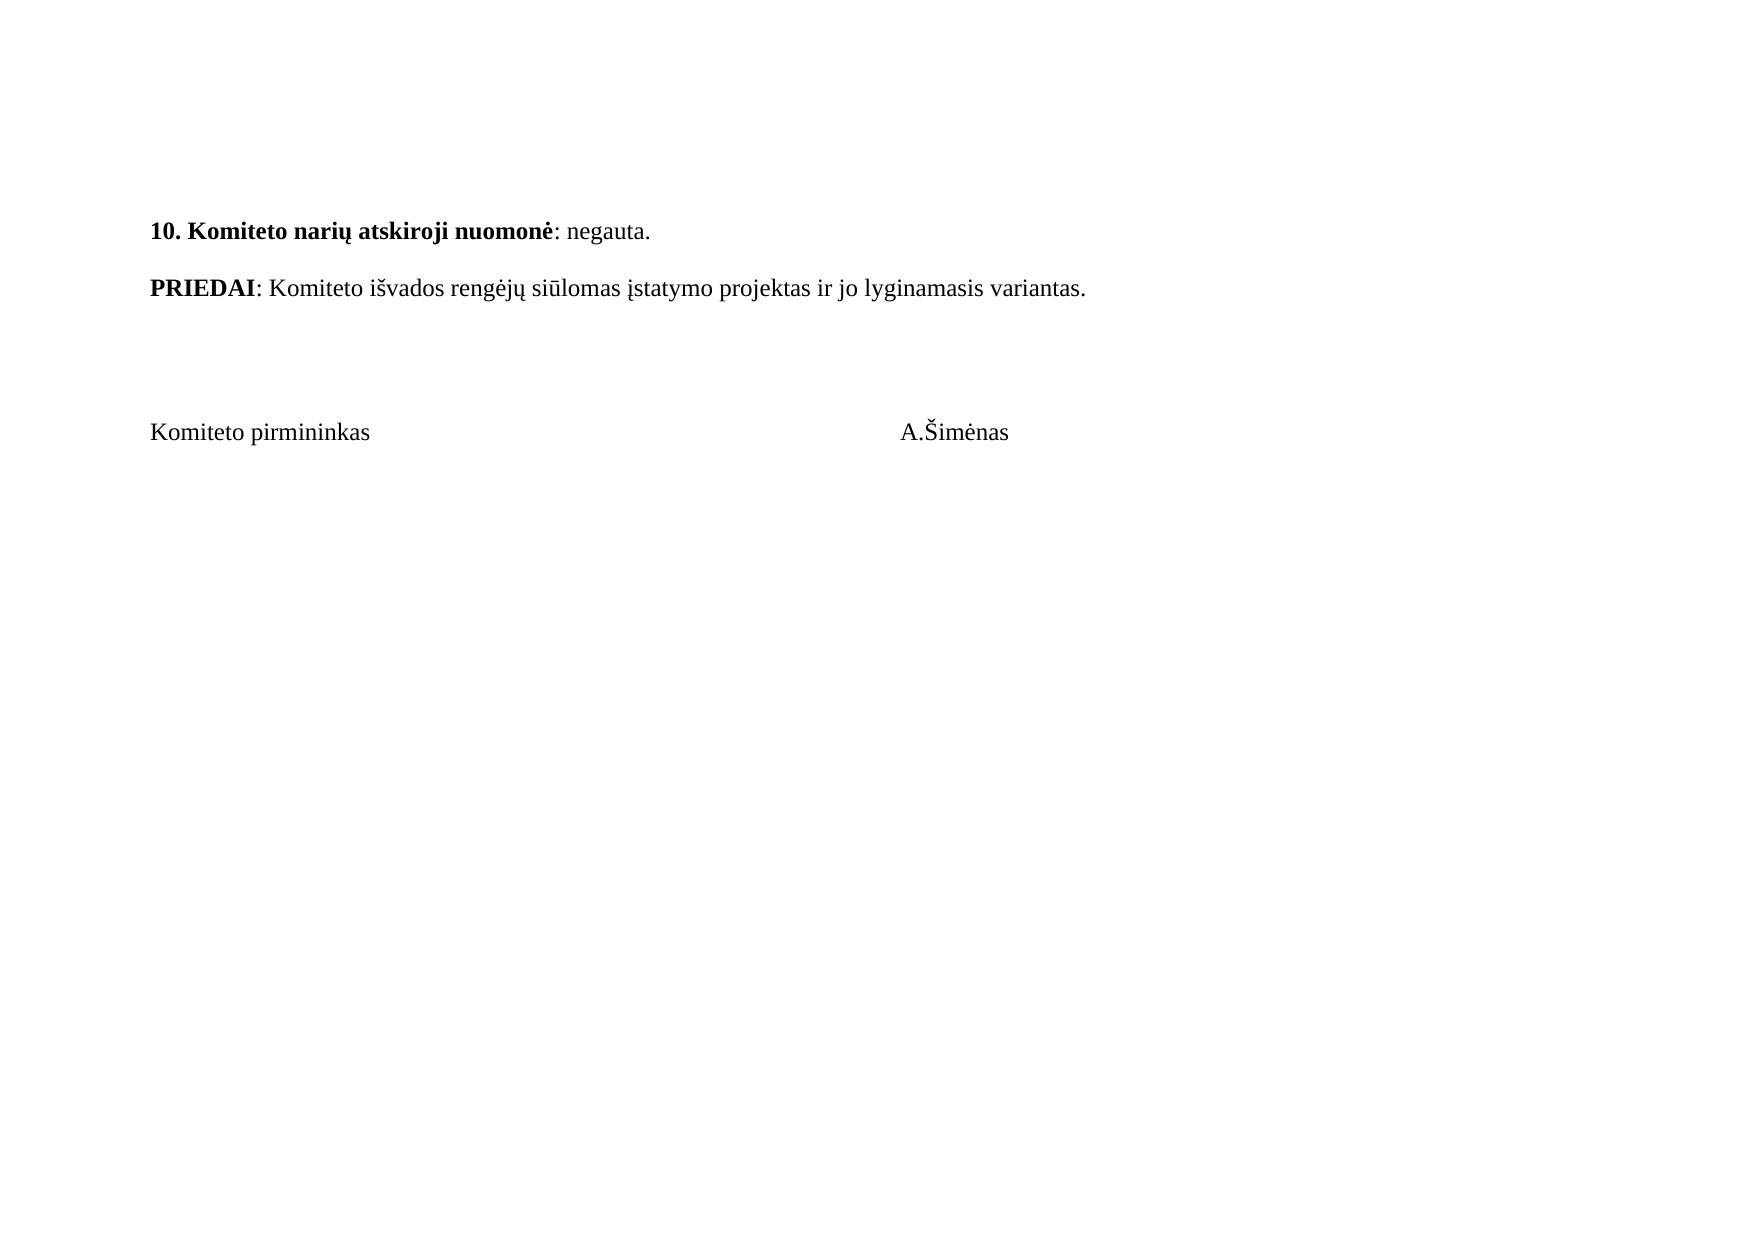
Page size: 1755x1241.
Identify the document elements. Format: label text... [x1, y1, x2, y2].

text PRIEDAI: Komiteto išvados rengėjų siūlomas įstatymo projektas ir jo lyginamasis variantas. [150, 273, 1604, 302]
text Komiteto pirmininkas A.Šimėnas [150, 417, 1604, 446]
text 10. Komiteto narių atskiroji nuomonė: negauta. [150, 216, 1604, 245]
